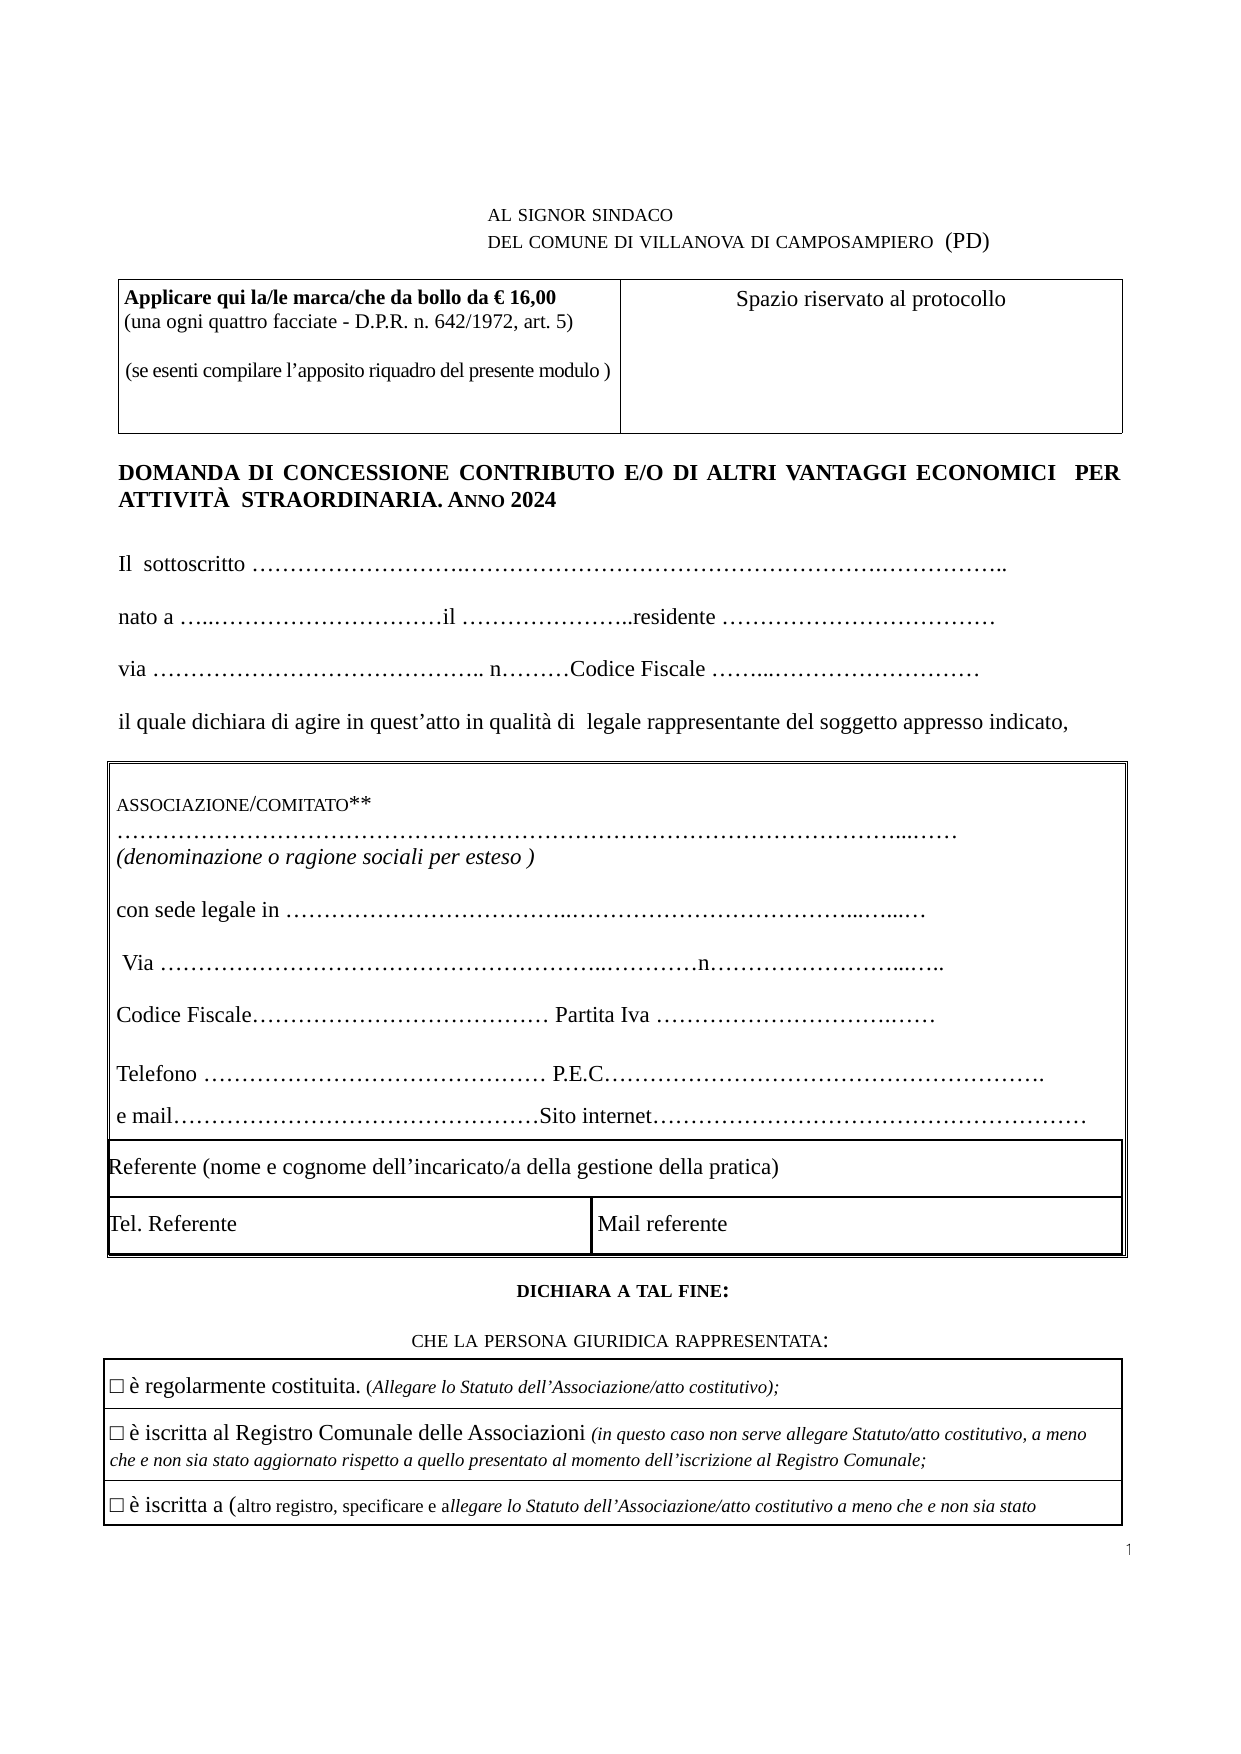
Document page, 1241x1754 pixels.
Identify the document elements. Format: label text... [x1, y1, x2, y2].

table_cell Tel. Referente [110, 1198, 590, 1253]
table_cell Mail referente [593, 1198, 1121, 1253]
text dichiara a tal fine: [118, 1276, 1122, 1302]
text Il sottoscritto ……………………….……………………………………………….…………….. [118, 550, 1122, 576]
text via …………………………………….. n………Codice Fiscale ……...……………………… [118, 656, 1122, 682]
text al signor sindaco [418, 200, 1122, 227]
text nato a …..…………………………il …………………..residente ……………………………… [118, 603, 1122, 629]
text del comune di villanova di camposampiero (PD) [437, 227, 1122, 253]
table_header associazione/comitato** …………………………………………………………………………………………...…… (denominazione o ragione sociali per esteso ) con sede legale in ………………………………..………………………………...…...… Via …………………………………………………..…………n……………………...….. Codice Fiscale………………………………… Partita Iva ………………………….…… Telefono ……………………………………… P.E.C…………………………………………………. e mail…………………………………………Sito internet………………………………………………… [110, 764, 1125, 1255]
table_cell □ è iscritta al Registro Comunale delle Associazioni (in questo caso non serve allegare Statuto/atto costitutivo, a meno che e non sia stato aggiornato rispetto a quello presentato al momento dell’iscrizione al Registro Comunale; [105, 1409, 1121, 1480]
table_cell □ è iscritta a (altro registro, specificare e allegare lo Statuto dell’Associazione/atto costitutivo a meno che e non sia stato [105, 1481, 1121, 1524]
text che la persona giuridica rappresentata: [118, 1326, 1122, 1352]
table_header Spazio riservato al protocollo [621, 280, 1122, 433]
text DOMANDA DI CONCESSIONE CONTRIBUTO E/O DI ALTRI VANTAGGI ECONOMICI PER ATTIVITÀ STRAORDINARIA. Anno 2024 [118, 459, 1122, 512]
text il quale dichiara di agire in quest’atto in qualità di legale rappresentante del soggetto appresso indicato, [118, 708, 1122, 734]
table_header Applicare qui la/le marca/che da bollo da € 16,00 (una ogni quattro facciate - D.P.R. n. 642/1972, art. 5) (se esenti compilare l’apposito riquadro del presente modulo ) [119, 280, 620, 433]
table_header □ è regolarmente costituita. (Allegare lo Statuto dell’Associazione/atto costitutivo); [105, 1360, 1121, 1407]
table_header Referente (nome e cognome dell’incaricato/a della gestione della pratica) [110, 1141, 1121, 1196]
